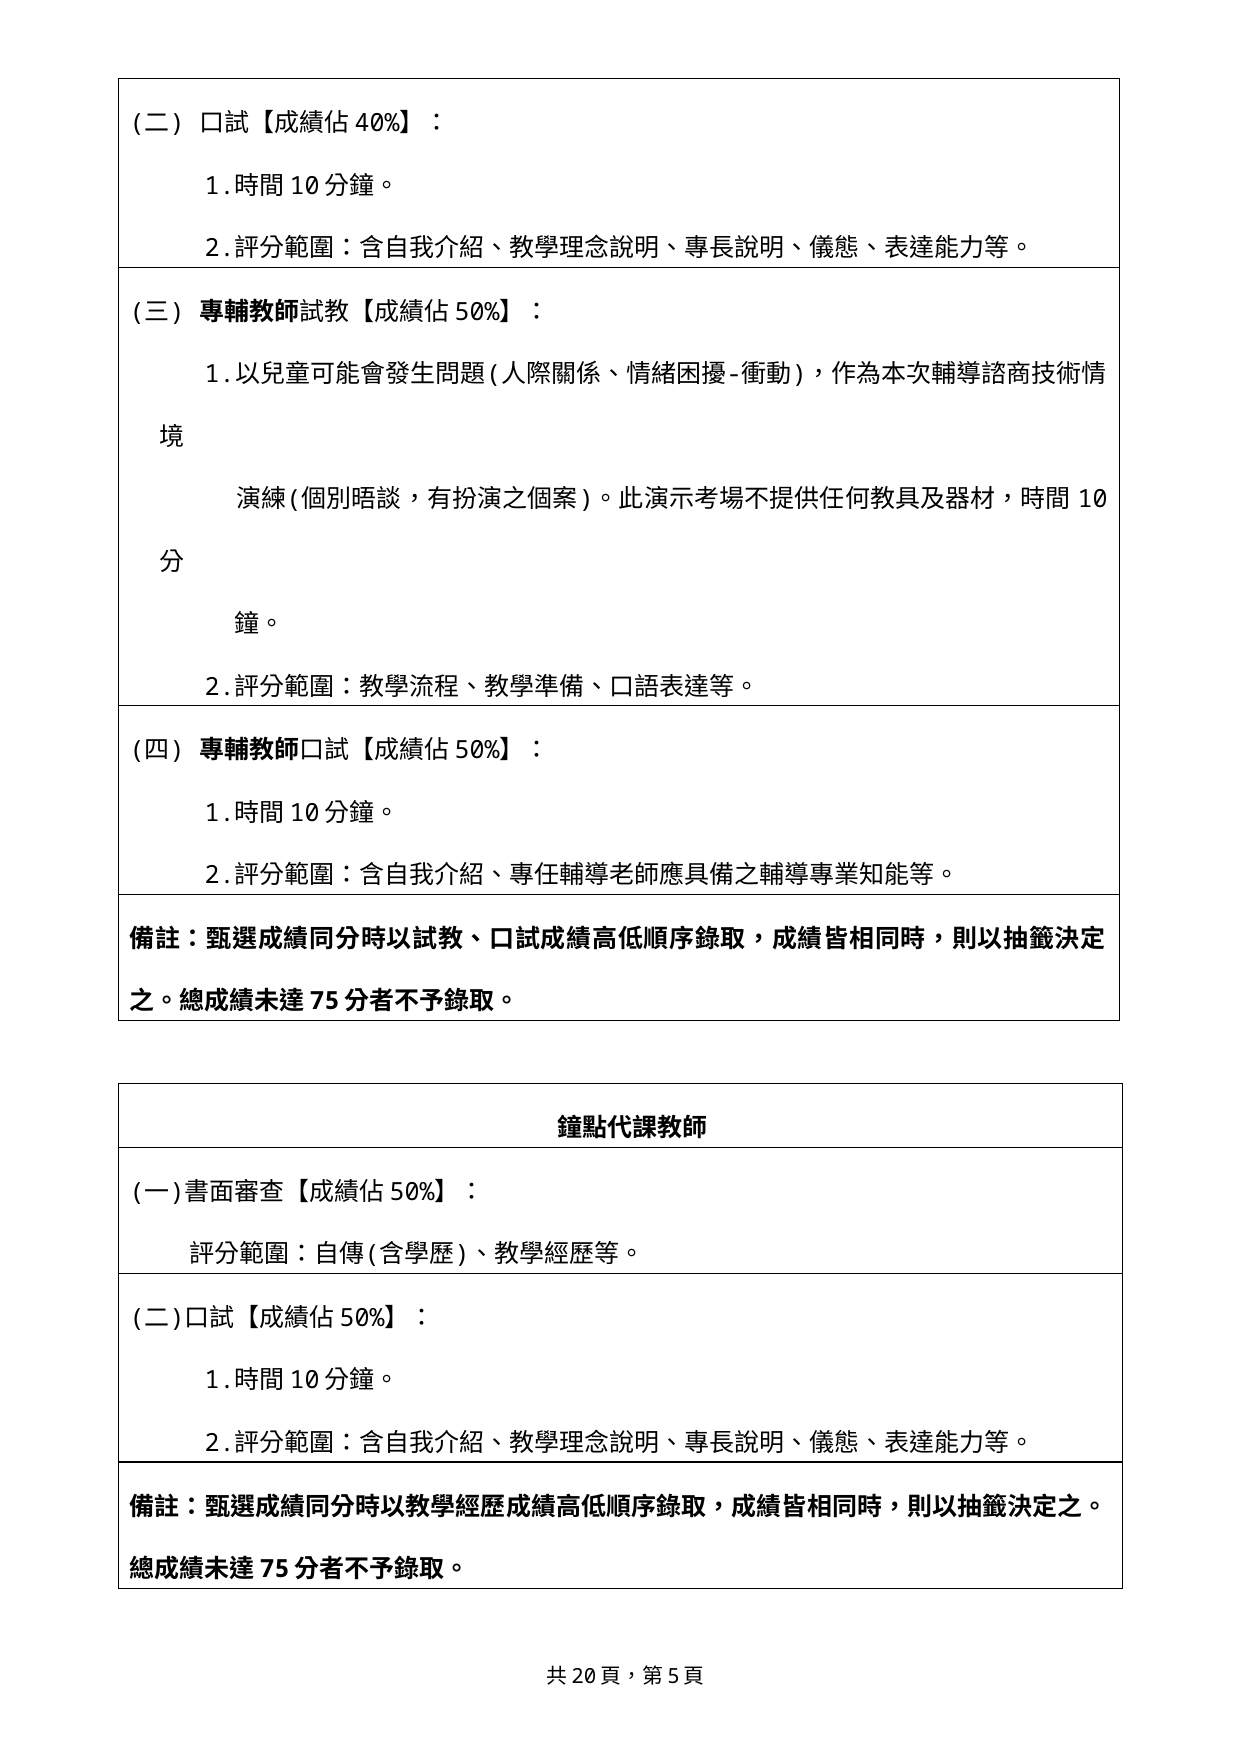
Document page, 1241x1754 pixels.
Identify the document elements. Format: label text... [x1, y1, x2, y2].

table_cell 備註：甄選成績同分時以試教、口試成績高低順序錄取，成績皆相同時，則以抽籤決定之。總成績未達75分者不予錄取。 [119, 895, 1119, 1020]
table_cell (二)口試【成績佔50%】： 1.時間10分鐘。 2.評分範圍：含自我介紹、教學理念說明、專長說明、儀態、表達能力等。 [119, 1274, 1122, 1461]
table_cell 備註：甄選成績同分時以教學經歷成績高低順序錄取，成績皆相同時，則以抽籤決定之。總成績未達75分者不予錄取。 [119, 1463, 1122, 1587]
table_cell (四) 專輔教師口試【成績佔50%】： 1.時間10分鐘。 2.評分範圍：含自我介紹、專任輔導老師應具備之輔導專業知能等。 [119, 706, 1119, 894]
table_cell (三) 專輔教師試教【成績佔50%】： 1.以兒童可能會發生問題(人際關係、情緒困擾-衝動)，作為本次輔導諮商技術情境 演練(個別晤談，有扮演之個案)。此演示考場不提供任何教具及器材，時間10分 鐘。 2.評分範圍：教學流程、教學準備、口語表達等。 [119, 268, 1119, 705]
table_cell (二) 口試【成績佔40%】： 1.時間10分鐘。 2.評分範圍：含自我介紹、教學理念說明、專長說明、儀態、表達能力等。 [119, 79, 1119, 267]
table_cell (一)書面審查【成績佔50%】： 評分範圍：自傳(含學歷)、教學經歷等。 [119, 1148, 1122, 1273]
table_header 鐘點代課教師 [119, 1084, 1122, 1147]
